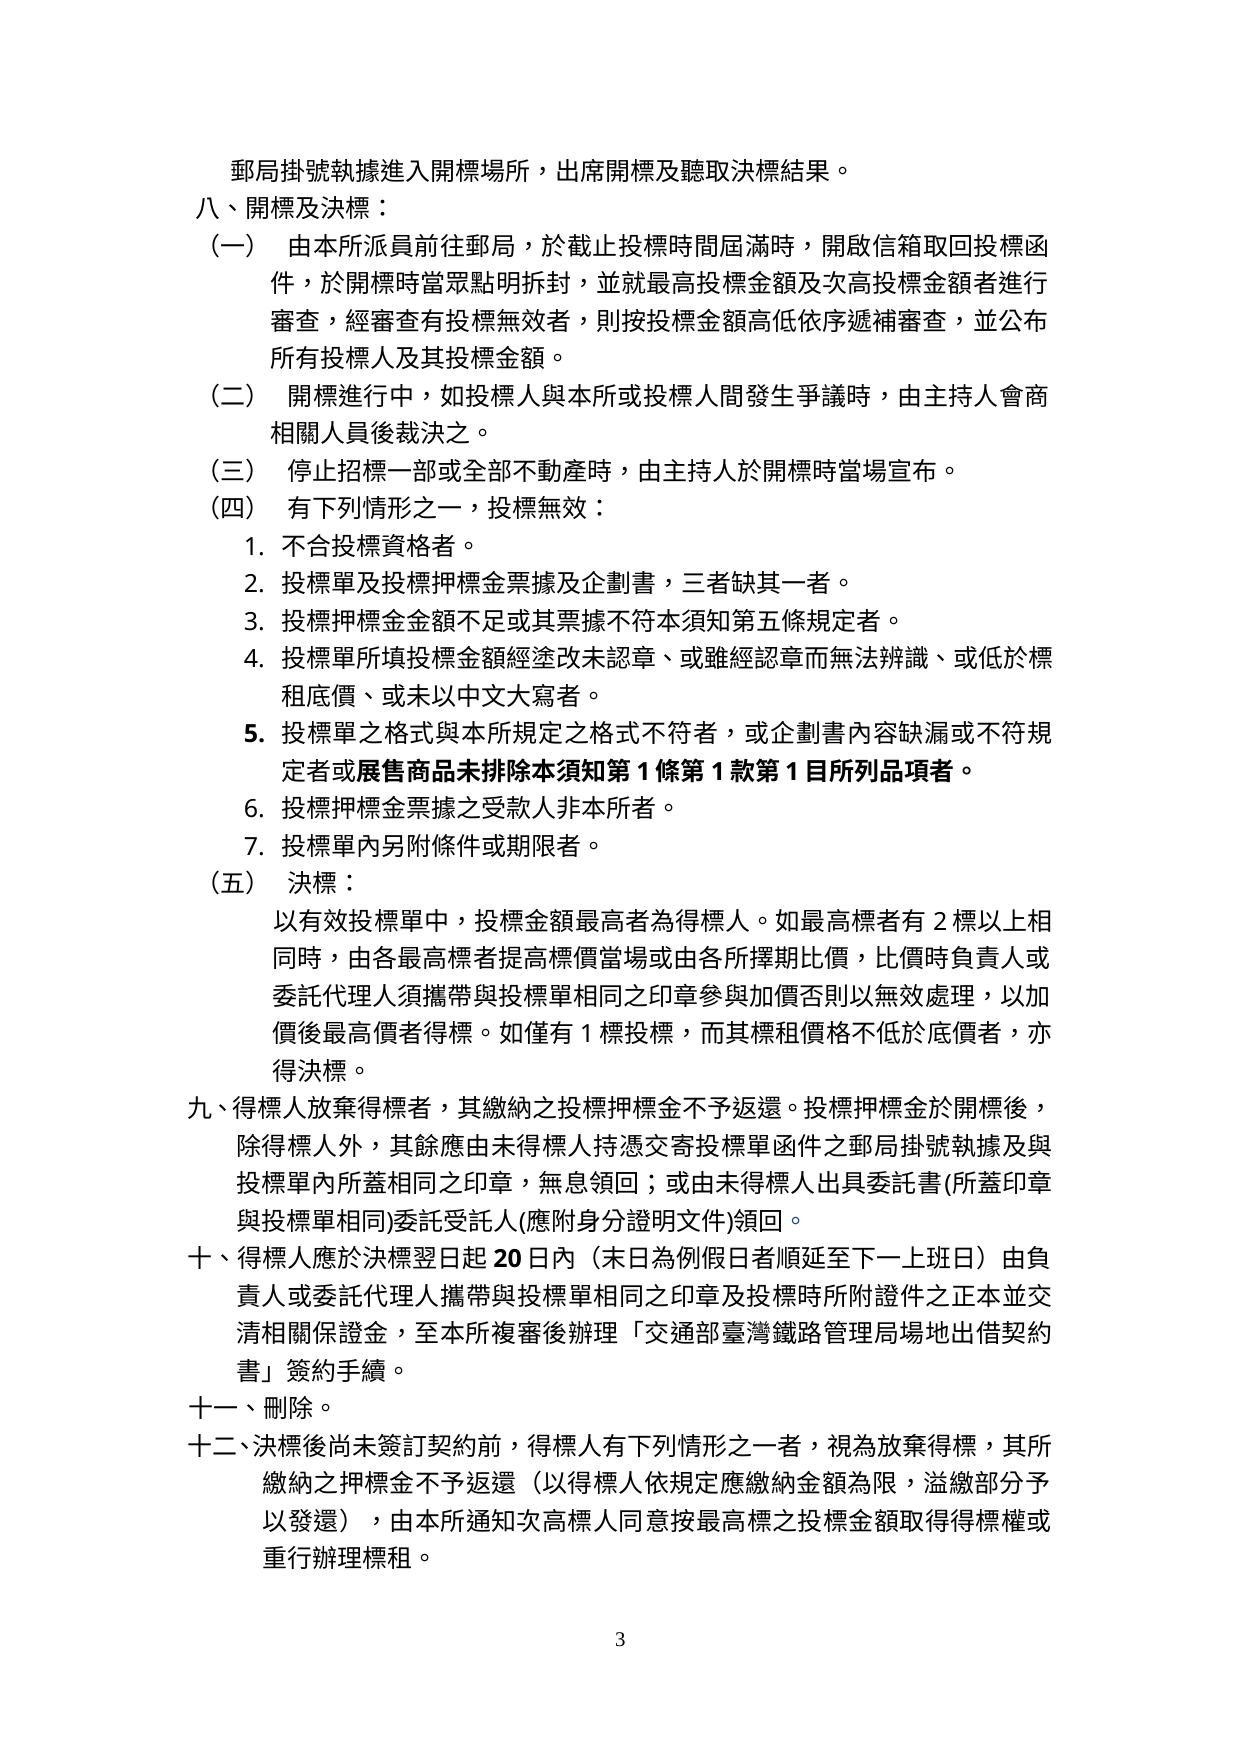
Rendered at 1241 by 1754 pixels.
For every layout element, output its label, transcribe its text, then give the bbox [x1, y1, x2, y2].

text 十一、刪除。 [189, 1387, 1053, 1425]
list 有下列情形之一，投標無效： [195, 487, 1051, 525]
list 決標： [195, 862, 1051, 900]
list 投標單內另附條件或期限者。 [244, 825, 1053, 862]
text 郵局掛號執據進入開標場所，出席開標及聽取決標結果。 [187, 150, 1053, 187]
list 投標單所填投標金額經塗改未認章、或雖經認章而無法辨識、或低於標租底價、或未以中文大寫者。 [244, 637, 1053, 712]
text 十、得標人應於決標翌日起20日內（末日為例假日者順延至下一上班日）由負責人或委託代理人攜帶與投標單相同之印章及投標時所附證件之正本並交清相關保證金，至本所複審後辦理「交通部臺灣鐵路管理局場地出借契約書」簽約手續。 [187, 1237, 1053, 1387]
text 以有效投標單中，投標金額最高者為得標人。如最高標者有2標以上相同時，由各最高標者提高標價當場或由各所擇期比價，比價時負責人或委託代理人須攜帶與投標單相同之印章參與加價否則以無效處理，以加價後最高價者得標。如僅有1標投標，而其標租價格不低於底價者，亦得決標。 [272, 900, 1053, 1087]
list 停止招標一部或全部不動產時，由主持人於開標時當場宣布。 [195, 450, 1051, 487]
list 由本所派員前往郵局，於截止投標時間屆滿時，開啟信箱取回投標函件，於開標時當眾點明拆封，並就最高投標金額及次高投標金額者進行審查，經審查有投標無效者，則按投標金額高低依序遞補審查，並公布所有投標人及其投標金額。 [195, 225, 1051, 375]
list 不合投標資格者。 [244, 525, 1053, 562]
list 投標單之格式與本所規定之格式不符者，或企劃書內容缺漏或不符規定者或展售商品未排除本須知第1條第1款第1目所列品項者。 [244, 712, 1053, 787]
list 開標進行中，如投標人與本所或投標人間發生爭議時，由主持人會商相關人員後裁決之。 [195, 375, 1051, 450]
text 十­二、決標後尚未簽訂契約前，得標人有下列情形之一者，視為放棄得標，其所繳納之押標金不予返還（以得標人依規定應繳納金額為限，溢繳部分予以發還），由本所通知次高標人同意按最高標之投標金額取得得標權或重行辦理標租。 [187, 1425, 1053, 1575]
list 投標押標金金額不足或其票據不符本須知第五條規定者。 [244, 600, 1053, 637]
text 八、開標及決標： [195, 187, 1053, 225]
list 投標單及投標押標金票據及企劃書，三者缺其一者。 [244, 562, 1053, 600]
list 投標押標金票據之受款人非本所者。 [244, 787, 1053, 825]
text 九、得標人放棄得標者，其繳納之投標押標金不予返還。投標押標金於開標後，除得標人外，其餘應由未得標人持憑交寄投標單函件之郵局掛號執據及與投標單內所蓋相同之印章，無息領回；或由未得標人出具委託書(所蓋印章與投標單相同)委託受託人(應附身分證明文件)領回。 [187, 1087, 1053, 1237]
